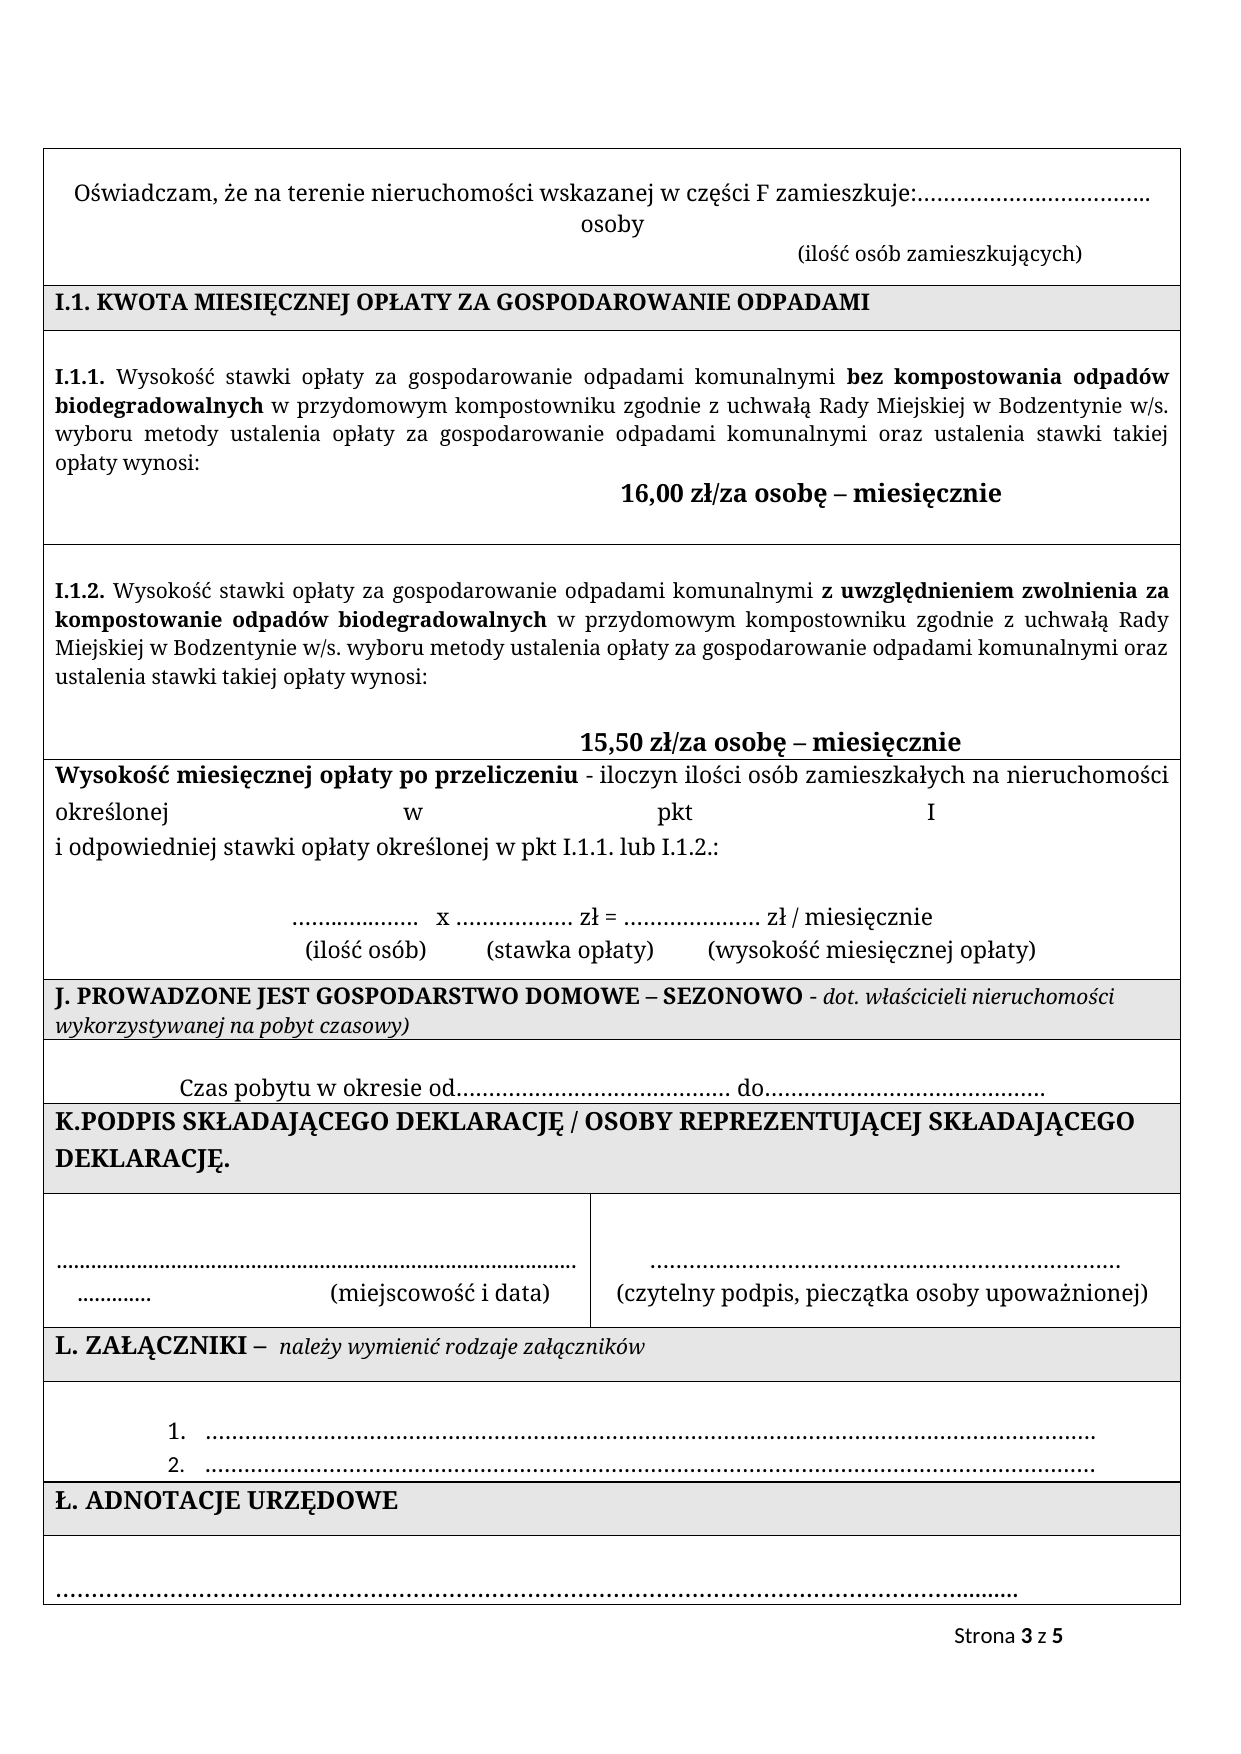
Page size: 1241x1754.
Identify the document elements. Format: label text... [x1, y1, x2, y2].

table_cell L. ZAŁĄCZNIKI – należy wymienić rodzaje załączników [44, 1328, 1180, 1381]
table_cell ........................................................................................................ (miejscowość i data) [44, 1194, 590, 1327]
table_cell I.1.1. Wysokość stawki opłaty za gospodarowanie odpadami komunalnymi bez kompostowania odpadów biodegradowalnych w przydomowym kompostowniku zgodnie z uchwałą Rady Miejskiej w Bodzentynie w/s. wyboru metody ustalenia opłaty za gospodarowanie odpadami komunalnymi oraz ustalenia stawki takiej opłaty wynosi: 16,00 zł/za osobę – miesięcznie [44, 331, 1180, 544]
table_cell ………………………………………………………………………………………………………………………. .……………………………………………………………………………………………………………………… [44, 1382, 1180, 1481]
table_cell Wysokość miesięcznej opłaty po przeliczeniu - iloczyn ilości osób zamieszkałych na nieruchomości określonej w pkt I i odpowiedniej stawki opłaty określonej w pkt I.1.1. lub I.1.2.: ……..…..……. x ……………… zł = ………………… zł / miesięcznie (ilość osób) (stawka opłaty) (wysokość miesięcznej opłaty) [44, 760, 1180, 978]
table_cell I.1. KWOTA MIESIĘCZNEJ OPŁATY ZA GOSPODAROWANIE ODPADAMI [44, 286, 1180, 330]
table_cell Ł. ADNOTACJE URZĘDOWE [44, 1483, 1180, 1535]
table_cell Oświadczam, że na terenie nieruchomości wskazanej w części F zamieszkuje:……………….…………….. osoby (ilość osób zamieszkujących) [44, 149, 1180, 285]
table_cell I.1.2. Wysokość stawki opłaty za gospodarowanie odpadami komunalnymi z uwzględnieniem zwolnienia za kompostowanie odpadów biodegradowalnych w przydomowym kompostowniku zgodnie z uchwałą Rady Miejskiej w Bodzentynie w/s. wyboru metody ustalenia opłaty za gospodarowanie odpadami komunalnymi oraz ustalenia stawki takiej opłaty wynosi: 15,50 zł/za osobę – miesięcznie [44, 545, 1180, 758]
table_cell ……………………………………………………………………………………………………………….......... [44, 1536, 1180, 1604]
table_cell K.PODPIS SKŁADAJĄCEGO DEKLARACJĘ / OSOBY REPREZENTUJĄCEJ SKŁADAJĄCEGO DEKLARACJĘ. [44, 1104, 1180, 1193]
table_cell J. PROWADZONE JEST GOSPODARSTWO DOMOWE – SEZONOWO - dot. właścicieli nieruchomości wykorzystywanej na pobyt czasowy) [44, 980, 1180, 1039]
table_cell ……………………………………………………………… (czytelny podpis, pieczątka osoby upoważnionej) [591, 1194, 1180, 1327]
table_cell Czas pobytu w okresie od…………………………………… do……………………………………. [44, 1040, 1180, 1103]
